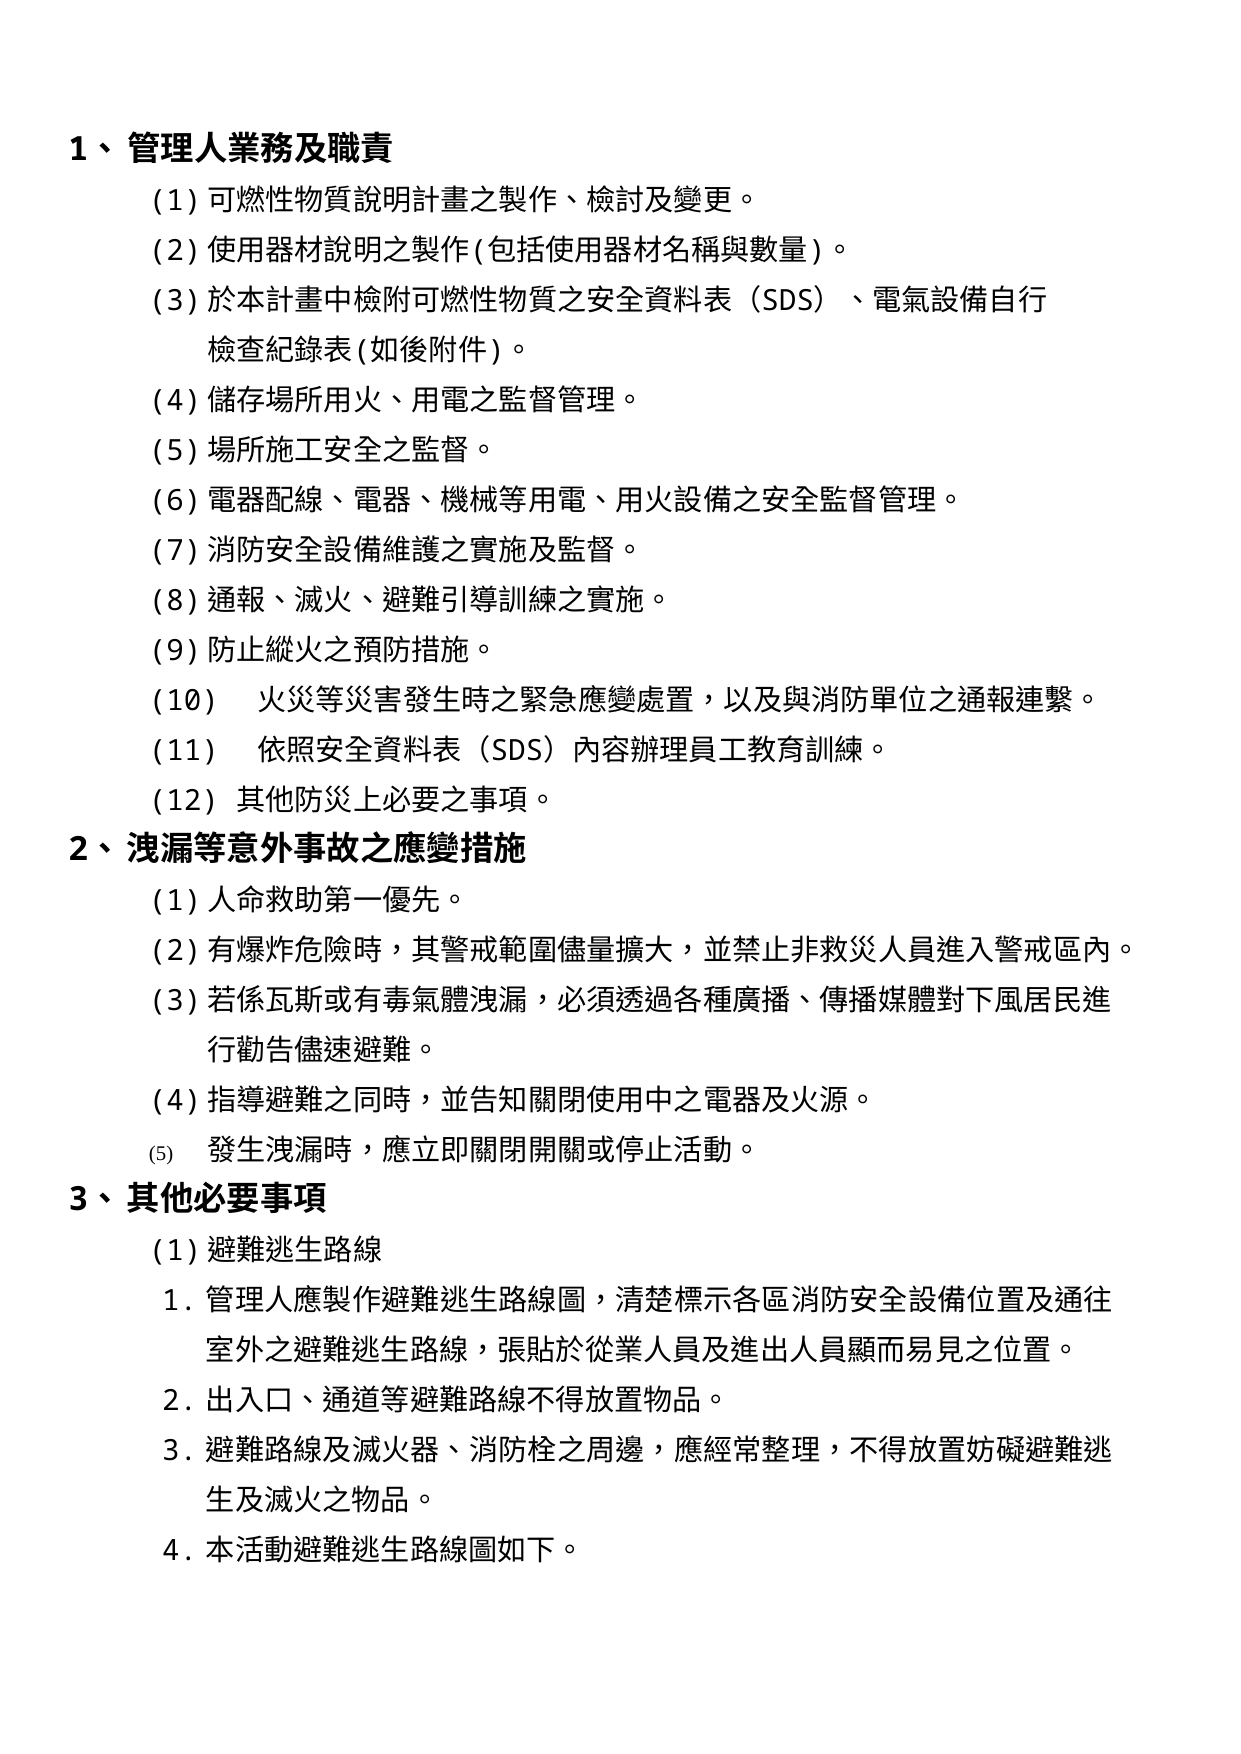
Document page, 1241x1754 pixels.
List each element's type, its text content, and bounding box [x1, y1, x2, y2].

list 依照安全資料表（SDS）內容辦理員工教育訓練。 [149, 720, 1113, 770]
list 若係瓦斯或有毒氣體洩漏，必須透過各種廣播、傳播媒體對下風居民進行勸告儘速避難。 [149, 970, 1113, 1070]
list 火災等災害發生時之緊急應變處置，以及與消防單位之通報連繫。 [149, 670, 1113, 720]
list 儲存場所用火、用電之監督管理。 [149, 370, 1113, 420]
list 電器配線、電器、機械等用電、用火設備之安全監督管理。 [149, 470, 1113, 520]
list 管理人應製作避難逃生路線圖，清楚標示各區消防安全設備位置及通往室外之避難逃生路線，張貼於從業人員及進出人員顯而易見之位置。 [162, 1270, 1113, 1370]
list 防止縱火之預防措施。 [149, 620, 1113, 670]
list 避難逃生路線 [149, 1220, 1113, 1270]
list 其他必要事項 [68, 1170, 1122, 1220]
list 消防安全設備維護之實施及監督。 [149, 520, 1113, 570]
list 發生洩漏時，應立即關閉開關或停止活動。 [149, 1120, 1113, 1170]
text 檢查紀錄表(如後附件)。 [207, 320, 1113, 370]
list 人命救助第一優先。 [149, 870, 1113, 920]
list 於本計畫中檢附可燃性物質之安全資料表（SDS）、電氣設備自行 [149, 270, 1113, 320]
list 可燃性物質說明計畫之製作、檢討及變更。 [149, 170, 1113, 220]
list 避難路線及滅火器、消防栓之周邊，應經常整理，不得放置妨礙避難逃生及滅火之物品。 [162, 1420, 1113, 1520]
list 指導避難之同時，並告知關閉使用中之電器及火源。 [149, 1070, 1113, 1120]
list 其他防災上必要之事項。 [149, 770, 1113, 820]
list 場所施工安全之監督。 [149, 420, 1113, 470]
list 洩漏等意外事故之應變措施 [68, 820, 1122, 870]
list 本活動避難逃生路線圖如下。 [162, 1520, 1113, 1570]
list 使用器材說明之製作(包括使用器材名稱與數量)。 [149, 220, 1113, 270]
list 管理人業務及職責 [68, 120, 1122, 170]
list 有爆炸危險時，其警戒範圍儘量擴大，並禁止非救災人員進入警戒區內。 [149, 920, 1113, 970]
list 通報、滅火、避難引導訓練之實施。 [149, 570, 1113, 620]
list 出入口、通道等避難路線不得放置物品。 [162, 1370, 1113, 1420]
